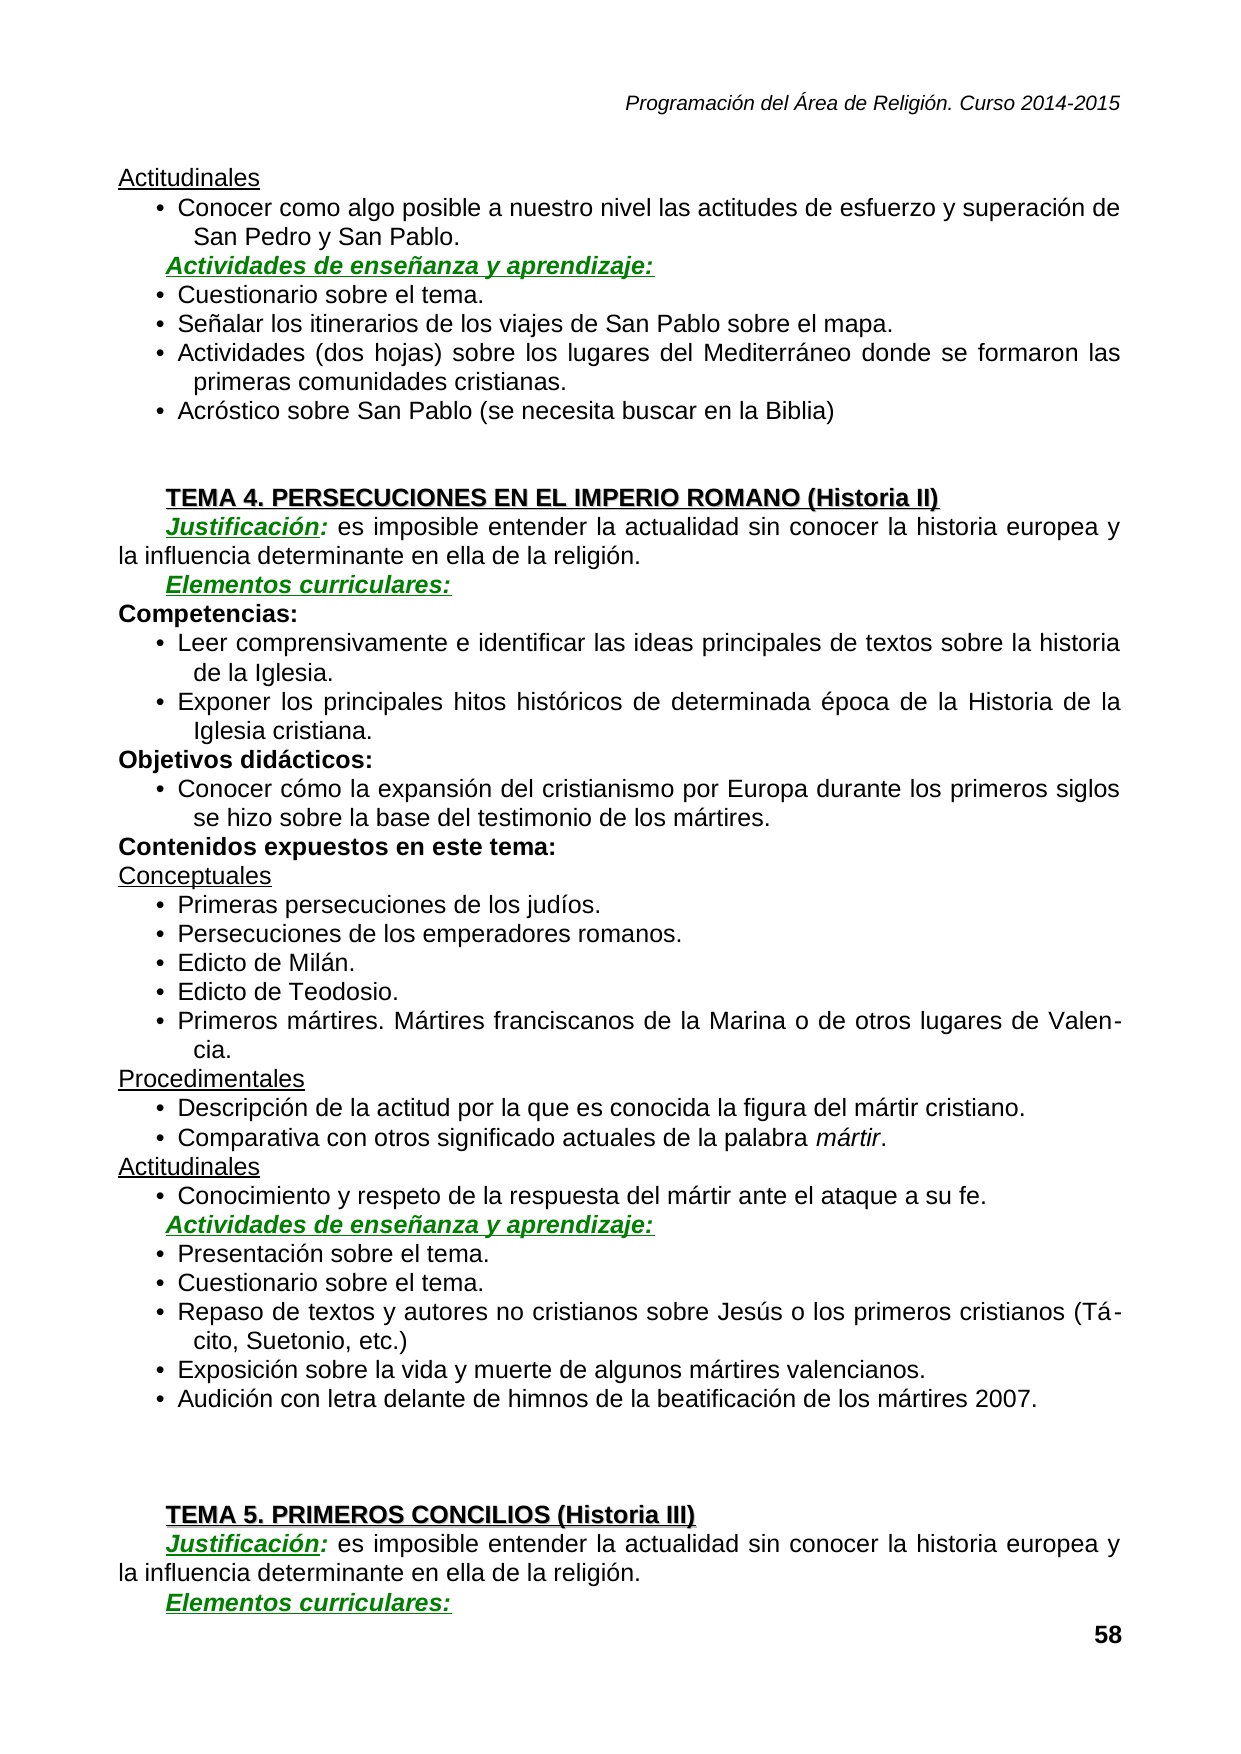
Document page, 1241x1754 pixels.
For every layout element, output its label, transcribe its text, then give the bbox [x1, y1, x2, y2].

list Conocer como algo posible a nuestro nivel las actitudes de esfuerzo y superación de San Pedro y San Pablo. [156, 192, 1122, 251]
text Actividades de enseñanza y aprendizaje: [118, 251, 1122, 279]
list Comparativa con otros significado actuales de la palabra mártir. [156, 1122, 1122, 1151]
list Exposición sobre la vida y muerte de algunos mártires valencianos. [156, 1355, 1122, 1384]
text Justificación: es imposible entender la actualidad sin conocer la historia europea y la influencia determinante en ella de la religión. [118, 1529, 1122, 1587]
list Repaso de textos y autores no cristianos sobre Jesús o los primeros cristianos (Tá­cito, Suetonio, etc.) [156, 1297, 1122, 1355]
text Conceptuales [118, 861, 1122, 890]
list Edicto de Milán. [156, 948, 1122, 977]
text Actitudinales [118, 163, 1122, 192]
text TEMA 4. PERSECUCIONES EN EL IMPERIO ROMANO (Historia II) [118, 483, 1122, 512]
list Primeras persecuciones de los judíos. [156, 890, 1122, 919]
list Edicto de Teodosio. [156, 977, 1122, 1006]
list Acróstico sobre San Pablo (se necesita buscar en la Biblia) [156, 396, 1122, 425]
text TEMA 5. PRIMEROS CONCILIOS (Historia III) [118, 1500, 1122, 1529]
text Justificación: es imposible entender la actualidad sin conocer la historia europea y la influencia determinante en ella de la religión. [118, 512, 1122, 570]
text Actitudinales [118, 1151, 1122, 1181]
text Competencias: [118, 599, 1122, 628]
list Persecuciones de los emperadores romanos. [156, 919, 1122, 948]
list Actividades (dos hojas) sobre los lugares del Mediterráneo donde se formaron las primeras comunidades cristianas. [156, 338, 1122, 396]
text Actividades de enseñanza y aprendizaje: [118, 1209, 1122, 1239]
list Presentación sobre el tema. [156, 1239, 1122, 1268]
list Leer comprensivamente e identificar las ideas principales de textos sobre la historia de la Iglesia. [156, 628, 1122, 686]
text Elementos curriculares: [118, 1587, 1122, 1616]
list Cuestionario sobre el tema. [156, 279, 1122, 309]
list Primeros mártires. Mártires franciscanos de la Marina o de otros lugares de Valen­cia. [156, 1006, 1122, 1064]
text Elementos curriculares: [118, 570, 1122, 599]
list Señalar los itinerarios de los viajes de San Pablo sobre el mapa. [156, 309, 1122, 338]
list Conocimiento y respeto de la respuesta del mártir ante el ataque a su fe. [156, 1181, 1122, 1209]
text Objetivos didácticos: [118, 744, 1122, 774]
list Descripción de la actitud por la que es conocida la figura del mártir cristiano. [156, 1093, 1122, 1122]
list Cuestionario sobre el tema. [156, 1268, 1122, 1297]
list Exponer los principales hitos históricos de determinada época de la Historia de la Iglesia cristiana. [156, 686, 1122, 744]
list Conocer cómo la expansión del cristianismo por Europa durante los primeros siglos se hizo sobre la base del testimonio de los mártires. [156, 774, 1122, 832]
list Procedimentales [118, 1064, 1122, 1093]
text Contenidos expuestos en este tema: [118, 832, 1122, 861]
list Audición con letra delante de himnos de la beatificación de los mártires 2007. [156, 1384, 1122, 1413]
